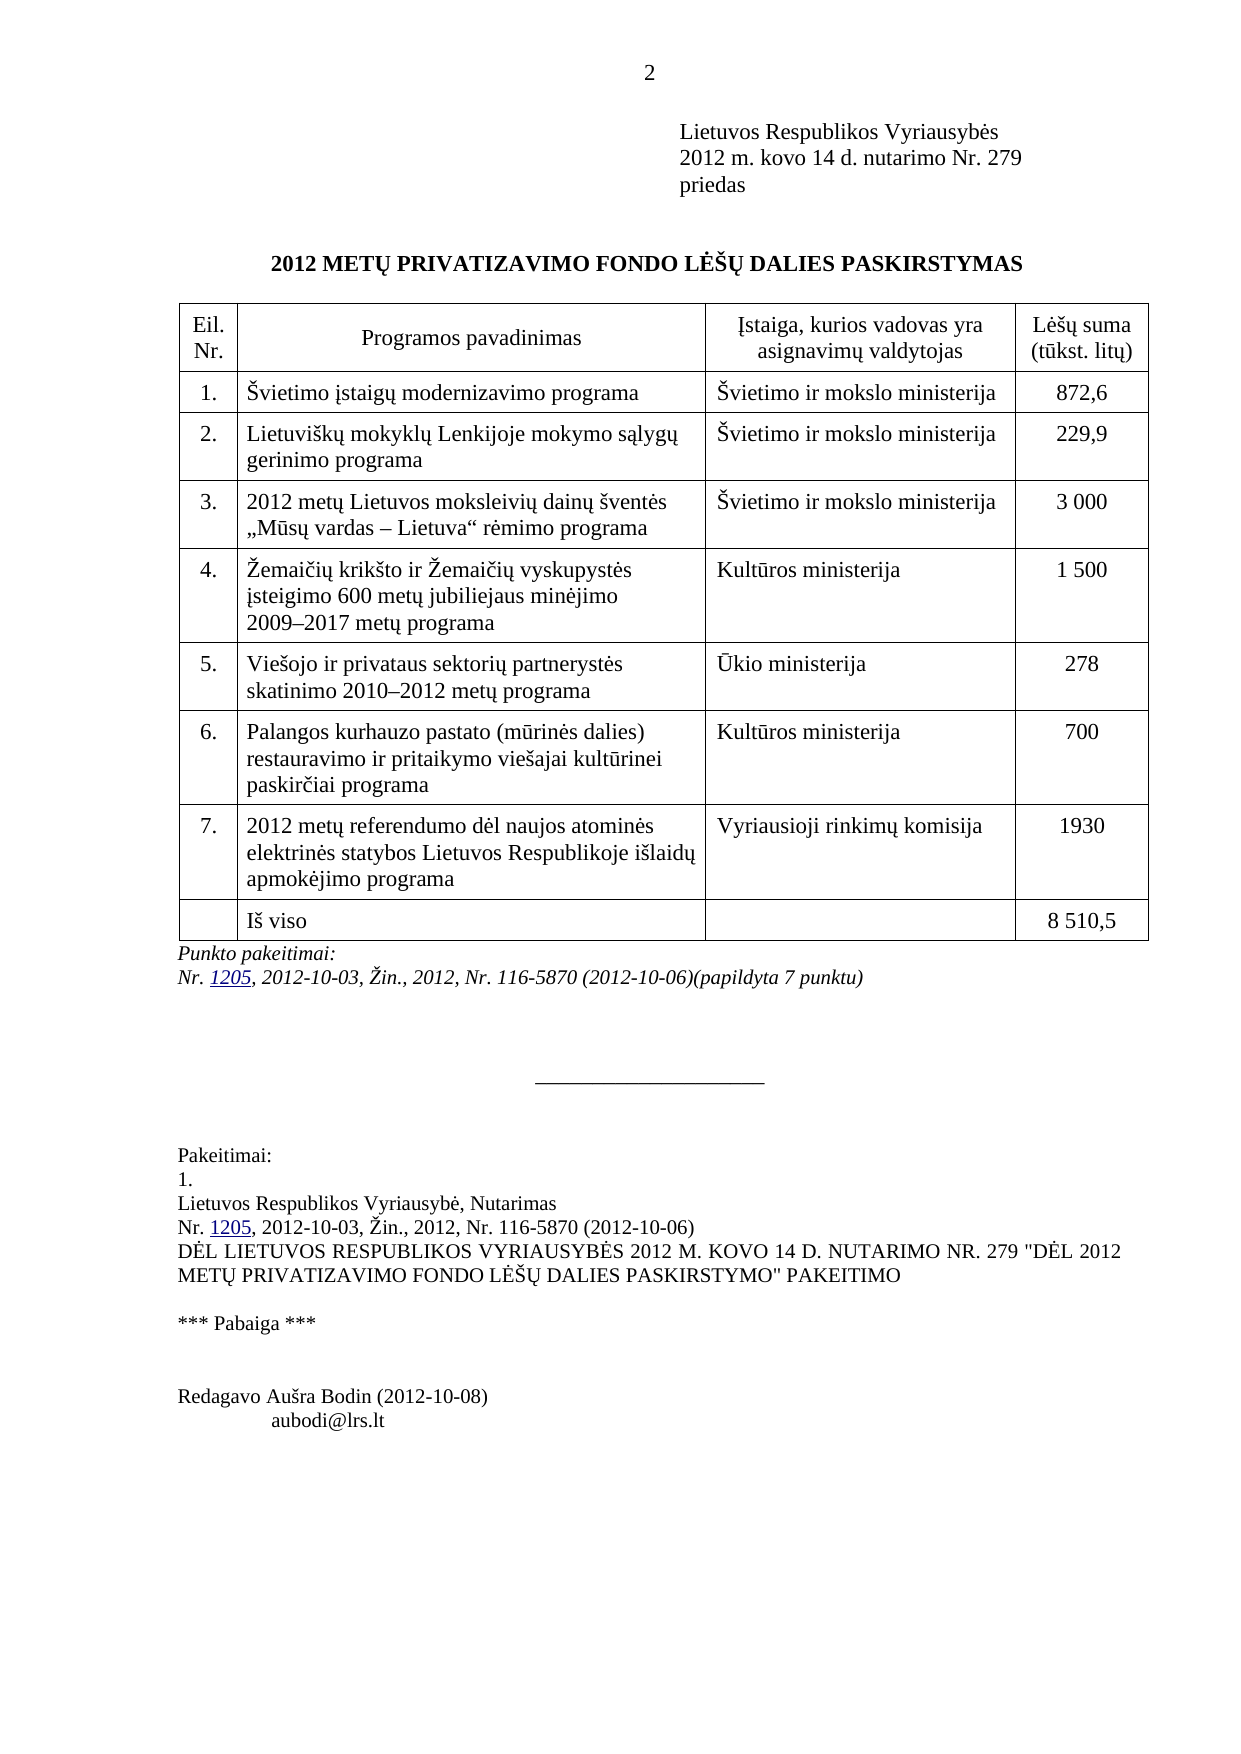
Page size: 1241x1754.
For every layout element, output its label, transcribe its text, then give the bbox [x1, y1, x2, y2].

table_cell 1930 [1016, 805, 1148, 899]
text Lietuvos Respublikos Vyriausybė, Nutarimas [177, 1191, 1122, 1215]
table_cell Švietimo ir mokslo ministerija [706, 413, 1015, 480]
table_cell 229,9 [1016, 413, 1148, 480]
table_cell Viešojo ir privataus sektorių partnerystės skatinimo 2010–2012 metų programa [238, 643, 705, 710]
table_cell Vyriausioji rinkimų komisija [706, 805, 1015, 899]
text –––––––––––––––––––– [177, 1068, 1122, 1095]
table_cell 3 000 [1016, 481, 1148, 548]
table_cell 4. [180, 549, 237, 642]
table_header Eil. Nr. [180, 304, 237, 371]
table_cell Palangos kurhauzo pastato (mūrinės dalies) restauravimo ir pritaikymo viešajai kultūrinei paskirčiai programa [238, 711, 705, 804]
table_cell Lietuviškų mokyklų Lenkijoje mokymo sąlygų gerinimo programa [238, 413, 705, 480]
text Lietuvos Respublikos Vyriausybės 2012 m. kovo 14 d. nutarimo Nr. 279 priedas [679, 118, 1122, 197]
table_header Įstaiga, kurios vadovas yra asignavimų valdytojas [706, 304, 1015, 371]
text *** Pabaiga *** [177, 1311, 1122, 1335]
table_cell Švietimo ir mokslo ministerija [706, 372, 1015, 412]
table_cell 7. [180, 805, 237, 899]
text Punkto pakeitimai: [177, 941, 1122, 965]
table_cell 1. [180, 372, 237, 412]
table_cell 2. [180, 413, 237, 480]
text 1. [177, 1167, 1122, 1191]
table_cell Švietimo ir mokslo ministerija [706, 481, 1015, 548]
table_header Lėšų suma (tūkst. litų) [1016, 304, 1148, 371]
table_cell Iš viso [238, 900, 705, 940]
table_cell [706, 900, 1015, 940]
table_cell 6. [180, 711, 237, 804]
table_cell 3. [180, 481, 237, 548]
table_cell Švietimo įstaigų modernizavimo programa [238, 372, 705, 412]
table_header Programos pavadinimas [238, 304, 705, 371]
text Pakeitimai: [177, 1143, 1122, 1167]
table_cell 8 510,5 [1016, 900, 1148, 940]
text Nr. 1205, 2012-10-03, Žin., 2012, Nr. 116-5870 (2012-10-06)(papildyta 7 punktu) [177, 965, 1122, 989]
text aubodi@lrs.lt [177, 1408, 1122, 1432]
table_cell 2012 metų Lietuvos moksleivių dainų šventės „Mūsų vardas – Lietuva“ rėmimo programa [238, 481, 705, 548]
table_cell Ūkio ministerija [706, 643, 1015, 710]
table_cell 700 [1016, 711, 1148, 804]
text DĖL LIETUVOS RESPUBLIKOS VYRIAUSYBĖS 2012 M. KOVO 14 D. NUTARIMO NR. 279 "DĖL 2012 METŲ PRIVATIZAVIMO FONDO LĖŠŲ DALIES PASKIRSTYMO" PAKEITIMO [177, 1239, 1122, 1287]
table_cell Žemaičių krikšto ir Žemaičių vyskupystės įsteigimo 600 metų jubiliejaus minėjimo 2009–2017 metų programa [238, 549, 705, 642]
table_cell 2012 metų referendumo dėl naujos atominės elektrinės statybos Lietuvos Respublikoje išlaidų apmokėjimo programa [238, 805, 705, 899]
table_cell 5. [180, 643, 237, 710]
table_cell Kultūros ministerija [706, 711, 1015, 804]
table_cell [180, 900, 237, 940]
text 2012 METŲ PRIVATIZAVIMO FONDO LĖŠŲ DALIES PASKIRSTYMAS [177, 250, 1122, 276]
table_cell 278 [1016, 643, 1148, 710]
text Redagavo Aušra Bodin (2012-10-08) [177, 1383, 1122, 1408]
text Nr. 1205, 2012-10-03, Žin., 2012, Nr. 116-5870 (2012-10-06) [177, 1215, 1122, 1239]
table_cell 872,6 [1016, 372, 1148, 412]
table_cell Kultūros ministerija [706, 549, 1015, 642]
table_cell 1 500 [1016, 549, 1148, 642]
